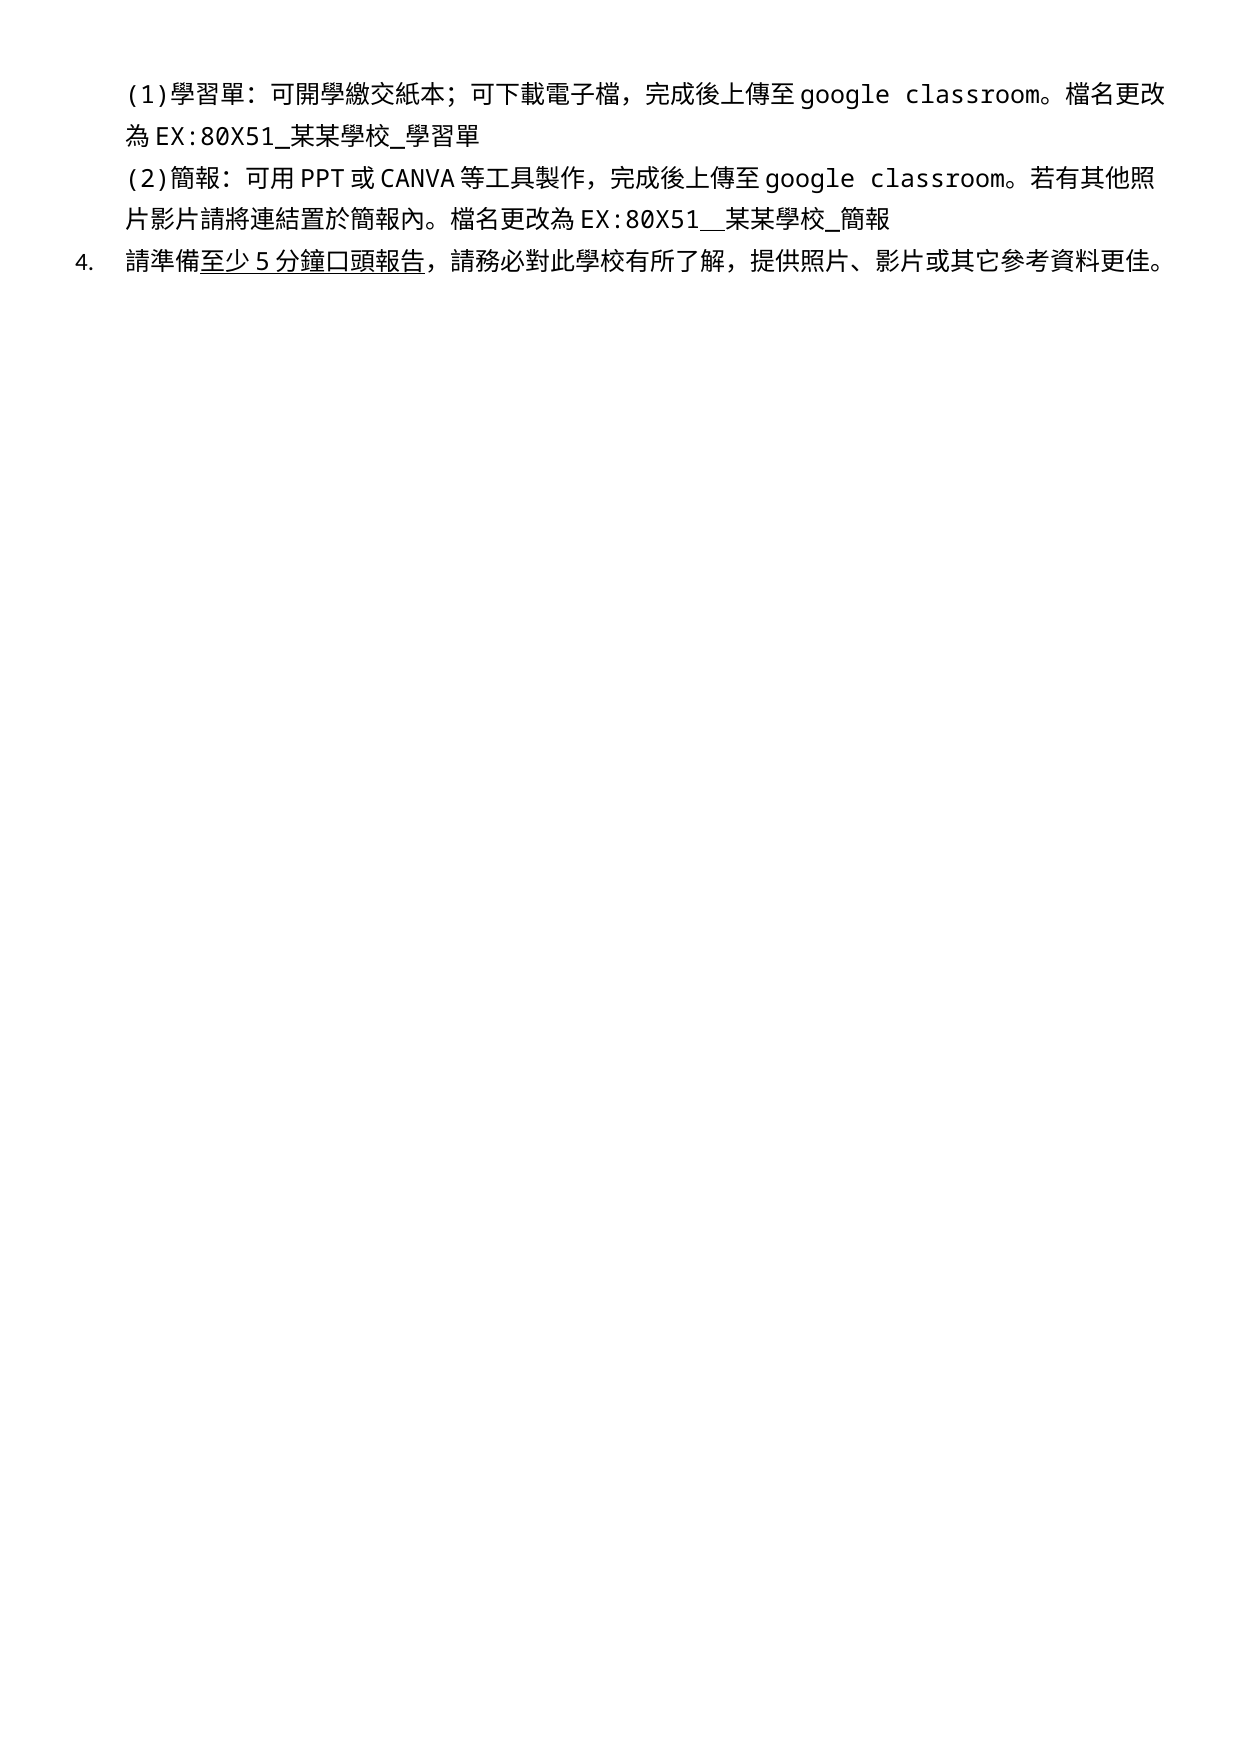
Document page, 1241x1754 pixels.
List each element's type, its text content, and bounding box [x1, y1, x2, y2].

text (1)學習單：可開學繳交紙本；可下載電子檔，完成後上傳至google classroom。檔名更改為EX:80X51_某某學校_學習單 (2)簡報：可用PPT或CANVA等工具製作，完成後上傳至google classroom。若有其他照片影片請將連結置於簡報內。檔名更改為EX:80X51＿某某學校_簡報 [125, 75, 1165, 236]
list 請準備至少5分鐘口頭報告，請務必對此學校有所了解，提供照片、影片或其它參考資料更佳。 [75, 242, 1165, 278]
